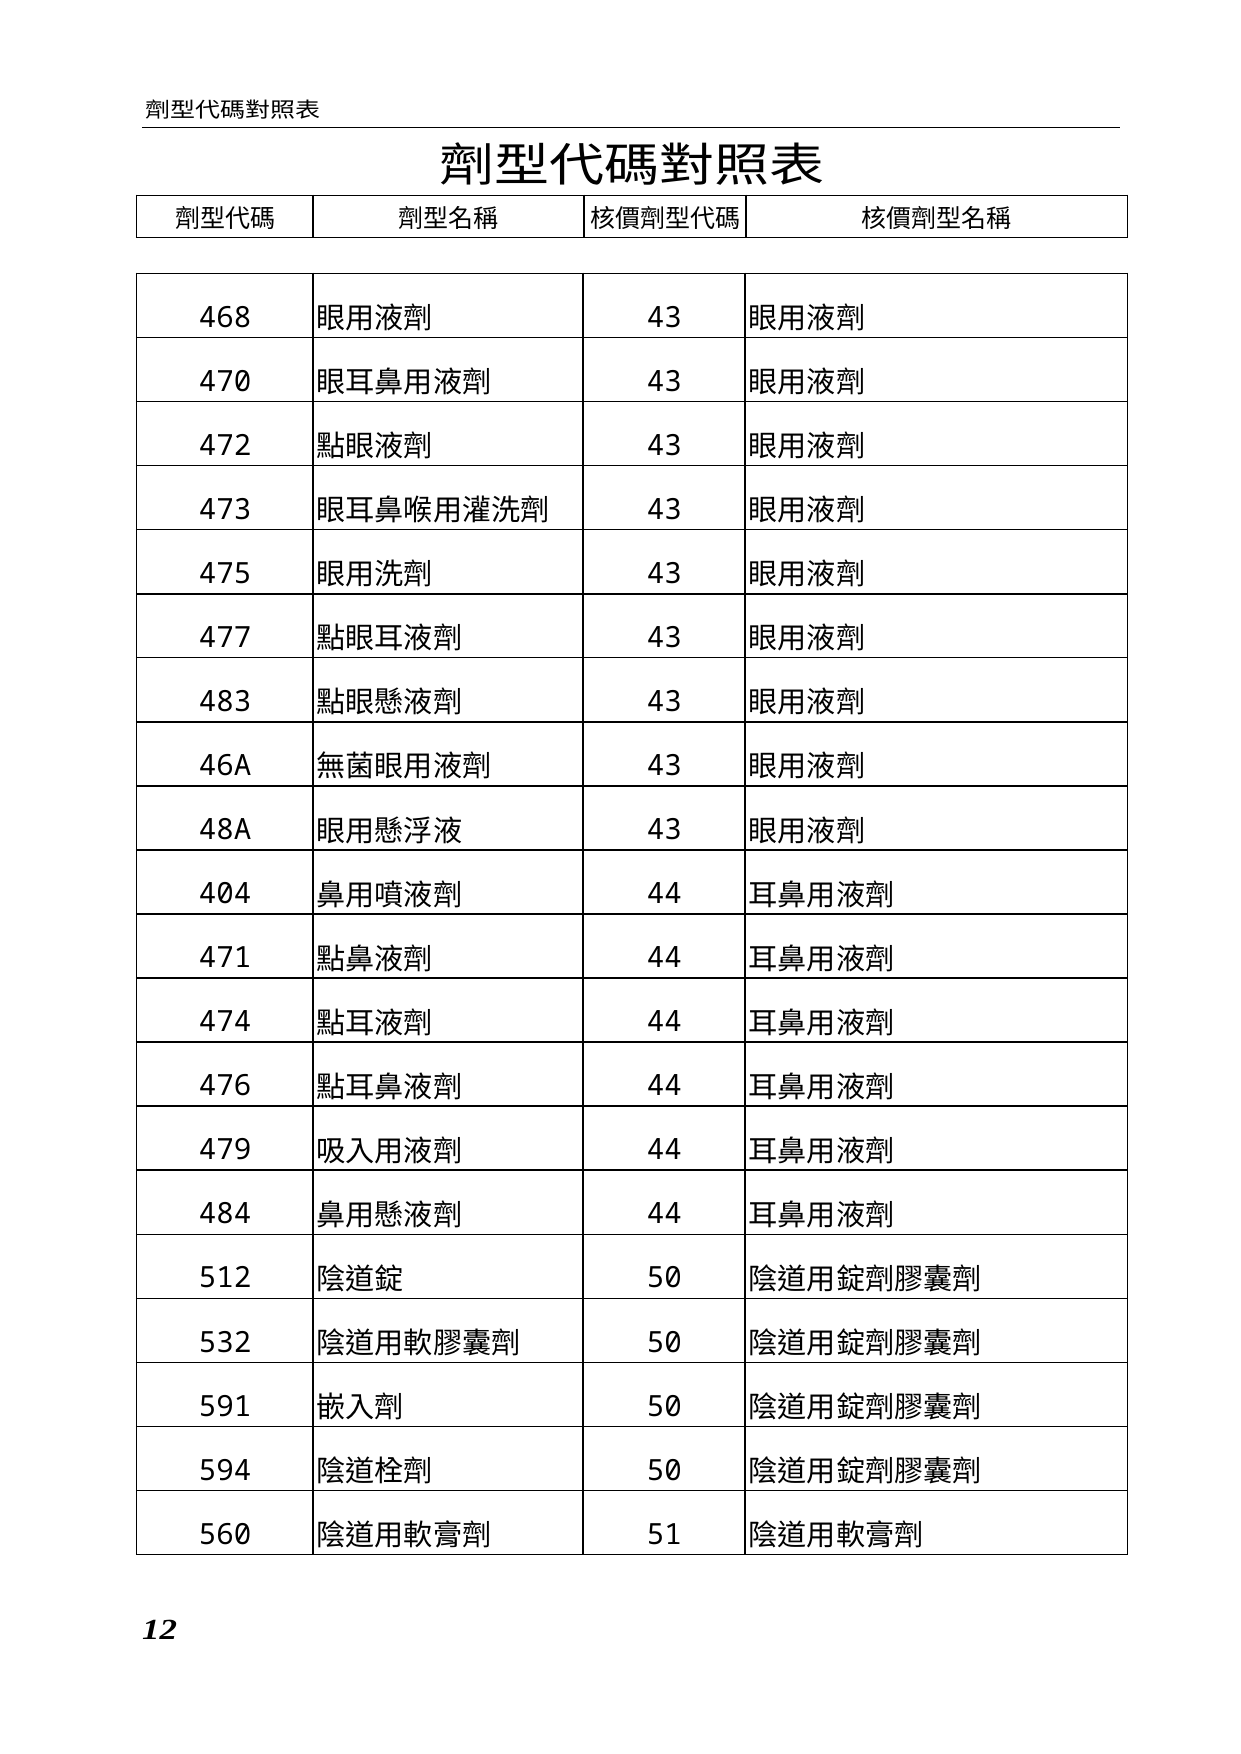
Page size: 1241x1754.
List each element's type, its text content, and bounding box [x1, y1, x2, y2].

table_cell 點鼻液劑 [314, 915, 582, 977]
table_cell 眼用液劑 [746, 530, 1127, 593]
table_cell 眼用液劑 [746, 595, 1127, 657]
table_cell 陰道用軟膠囊劑 [314, 1299, 582, 1362]
table_cell 嵌入劑 [314, 1363, 582, 1426]
table_cell 43 [584, 338, 744, 401]
table_cell 43 [584, 658, 744, 721]
table_cell 眼用洗劑 [314, 530, 582, 593]
table_cell 耳鼻用液劑 [746, 915, 1127, 977]
table_cell 眼用液劑 [746, 274, 1127, 337]
table_cell 560 [137, 1491, 312, 1554]
table_cell 眼用液劑 [746, 658, 1127, 721]
table_cell 43 [584, 723, 744, 785]
table_cell 鼻用噴液劑 [314, 851, 582, 913]
table_cell 陰道用錠劑膠囊劑 [746, 1363, 1127, 1426]
table_cell 點眼耳液劑 [314, 595, 582, 657]
table_cell 點耳液劑 [314, 979, 582, 1041]
table_cell 眼耳鼻喉用灌洗劑 [314, 466, 582, 529]
table_cell 眼用液劑 [746, 466, 1127, 529]
table_cell 陰道用錠劑膠囊劑 [746, 1235, 1127, 1297]
table_cell 鼻用懸液劑 [314, 1171, 582, 1233]
table_cell 陰道用錠劑膠囊劑 [746, 1299, 1127, 1362]
table_cell 43 [584, 466, 744, 529]
table_cell 50 [584, 1363, 744, 1426]
table_cell 468 [137, 274, 312, 337]
table_cell 陰道用錠劑膠囊劑 [746, 1427, 1127, 1490]
table_cell 眼用液劑 [746, 723, 1127, 785]
table_cell 眼耳鼻用液劑 [314, 338, 582, 401]
table_cell 484 [137, 1171, 312, 1233]
table_cell 44 [584, 851, 744, 913]
table_cell 44 [584, 1171, 744, 1233]
table_cell 44 [584, 1107, 744, 1169]
table_cell 44 [584, 915, 744, 977]
table_cell 眼用液劑 [746, 787, 1127, 849]
table_cell 43 [584, 530, 744, 593]
table_cell 44 [584, 1043, 744, 1105]
table_cell 眼用液劑 [746, 338, 1127, 401]
table_cell 43 [584, 595, 744, 657]
table_cell 43 [584, 787, 744, 849]
table_cell 點眼液劑 [314, 402, 582, 465]
table_cell 耳鼻用液劑 [746, 851, 1127, 913]
table_cell 無菌眼用液劑 [314, 723, 582, 785]
table_cell 耳鼻用液劑 [746, 1171, 1127, 1233]
table_cell 470 [137, 338, 312, 401]
table_cell 吸入用液劑 [314, 1107, 582, 1169]
table_cell 耳鼻用液劑 [746, 979, 1127, 1041]
table_cell 48A [137, 787, 312, 849]
table_cell 474 [137, 979, 312, 1041]
table_cell 477 [137, 595, 312, 657]
table_cell 耳鼻用液劑 [746, 1107, 1127, 1169]
table_cell 43 [584, 402, 744, 465]
table_cell 591 [137, 1363, 312, 1426]
table_cell 476 [137, 1043, 312, 1105]
table_cell 陰道用軟膏劑 [746, 1491, 1127, 1554]
table_cell 陰道錠 [314, 1235, 582, 1297]
table_cell 陰道栓劑 [314, 1427, 582, 1490]
table_cell 51 [584, 1491, 744, 1554]
table_cell 471 [137, 915, 312, 977]
table_cell 50 [584, 1427, 744, 1490]
table_cell 陰道用軟膏劑 [314, 1491, 582, 1554]
table_cell 43 [584, 274, 744, 337]
table_cell 點耳鼻液劑 [314, 1043, 582, 1105]
table_cell 473 [137, 466, 312, 529]
table_cell 594 [137, 1427, 312, 1490]
table_cell 532 [137, 1299, 312, 1362]
table_cell 512 [137, 1235, 312, 1297]
table_cell 479 [137, 1107, 312, 1169]
table_cell 眼用液劑 [314, 274, 582, 337]
table_cell 475 [137, 530, 312, 593]
table_cell 483 [137, 658, 312, 721]
table_cell 50 [584, 1299, 744, 1362]
table_cell 46A [137, 723, 312, 785]
table_cell 耳鼻用液劑 [746, 1043, 1127, 1105]
table_cell 眼用液劑 [746, 402, 1127, 465]
table_cell 44 [584, 979, 744, 1041]
table_cell 472 [137, 402, 312, 465]
table_cell 眼用懸浮液 [314, 787, 582, 849]
table_cell 50 [584, 1235, 744, 1297]
table_cell 404 [137, 851, 312, 913]
table_cell 點眼懸液劑 [314, 658, 582, 721]
